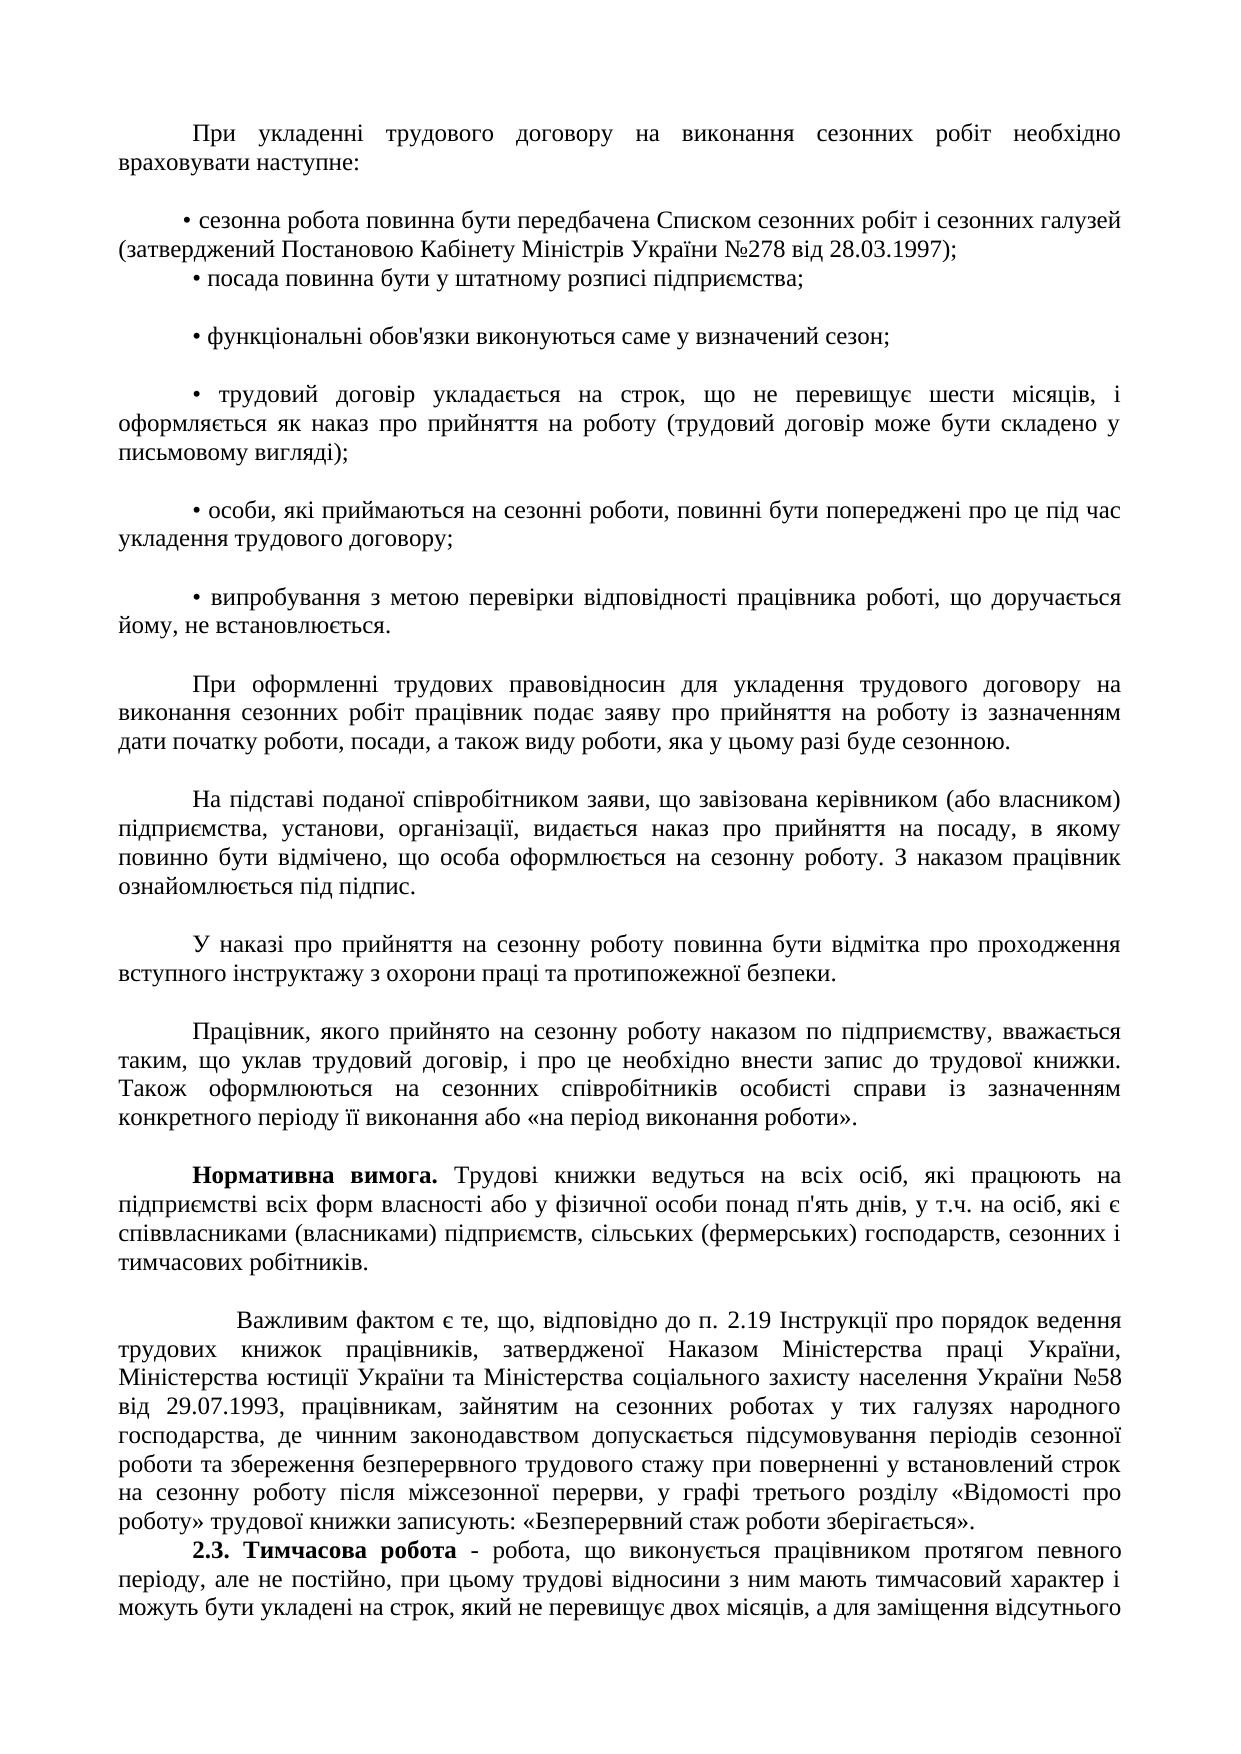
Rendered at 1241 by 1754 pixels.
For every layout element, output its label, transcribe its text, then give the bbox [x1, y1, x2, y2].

text Важливим фактом є те, що, відповідно до п. 2.19 Інструкції про порядок ведення трудових книжок працівників, затвердженої Наказом Міністерства праці України, Міністерства юстиції України та Міністерства соціального захисту населення України №58 від 29.07.1993, працівникам, зайнятим на сезонних роботах у тих галузях народного господарства, де чинним законодавством допускається підсумовування періодів сезонної роботи та збереження безперервного трудового стажу при поверненні у встановлений строк на сезонну роботу після міжсезонної перерви, у графі третього розділу «Відомості про роботу» трудової книжки записують: «Безперервний стаж роботи зберігається». [118, 1305, 1122, 1535]
text При оформленні трудових правовідносин для укладення трудового договору на виконання сезонних робіт працівник подає заяву про прийняття на роботу із зазначенням дати початку роботи, посади, а також виду роботи, яка у цьому разі буде сезонною. [118, 669, 1122, 755]
text На підставі поданої співробітником заяви, що завізована керівником (або власником) підприємства, установи, організації, видається наказ про прийняття на посаду, в якому повинно бути відмічено, що особа оформлюється на сезонну роботу. З наказом працівник ознайомлюється під підпис. [118, 784, 1122, 899]
text У наказі про прийняття на сезонну роботу повинна бути відмітка про проходження вступного інструктажу з охорони праці та протипожежної безпеки. [118, 929, 1122, 986]
text • трудовий договір укладається на строк, що не перевищує шести місяців, і оформляється як наказ про прийняття на роботу (трудовий договір може бути складено у письмовому вигляді); [118, 379, 1122, 465]
text • посада повинна бути у штатному розписі підприємства; [118, 263, 1122, 291]
text • випробування з метою перевірки відповідності працівника роботі, що доручається йому, не встановлюється. [118, 582, 1122, 639]
text 2.3. Тимчасова робота - робота, що виконується працівником протягом певного періоду, але не постійно, при цьому трудові відносини з ним мають тимчасовий характер і можуть бути укладені на строк, який не перевищує двох місяців, а для заміщення відсутнього [118, 1535, 1122, 1621]
text Працівник, якого прийнято на сезонну роботу наказом по підприємству, вважається таким, що уклав трудовий договір, і про це необхідно внести запис до трудової книжки. Також оформлюються на сезонних співробітників особисті справи із зазначенням конкретного періоду її виконання або «на період виконання роботи». [118, 1016, 1122, 1131]
text • особи, які приймаються на сезонні роботи, повинні бути попереджені про це під час укладення трудового договору; [118, 495, 1122, 552]
text • сезонна робота повинна бути передбачена Списком сезонних робіт і сезонних галузей (затверджений Постановою Кабінету Міністрів України №278 від 28.03.1997); [118, 205, 1122, 263]
text При укладенні трудового договору на виконання сезонних робіт необхідно враховувати наступне: [118, 118, 1122, 176]
text Нормативна вимога. Трудові книжки ведуться на всіх осіб, які працюють на підприємстві всіх форм власності або у фізичної особи понад п'ять днів, у т.ч. на осіб, які є співвласниками (власниками) підприємств, сільських (фермерських) господарств, сезонних і тимчасових робітників. [118, 1160, 1122, 1275]
text • функціональні обов'язки виконуються саме у визначений сезон; [118, 321, 1122, 349]
